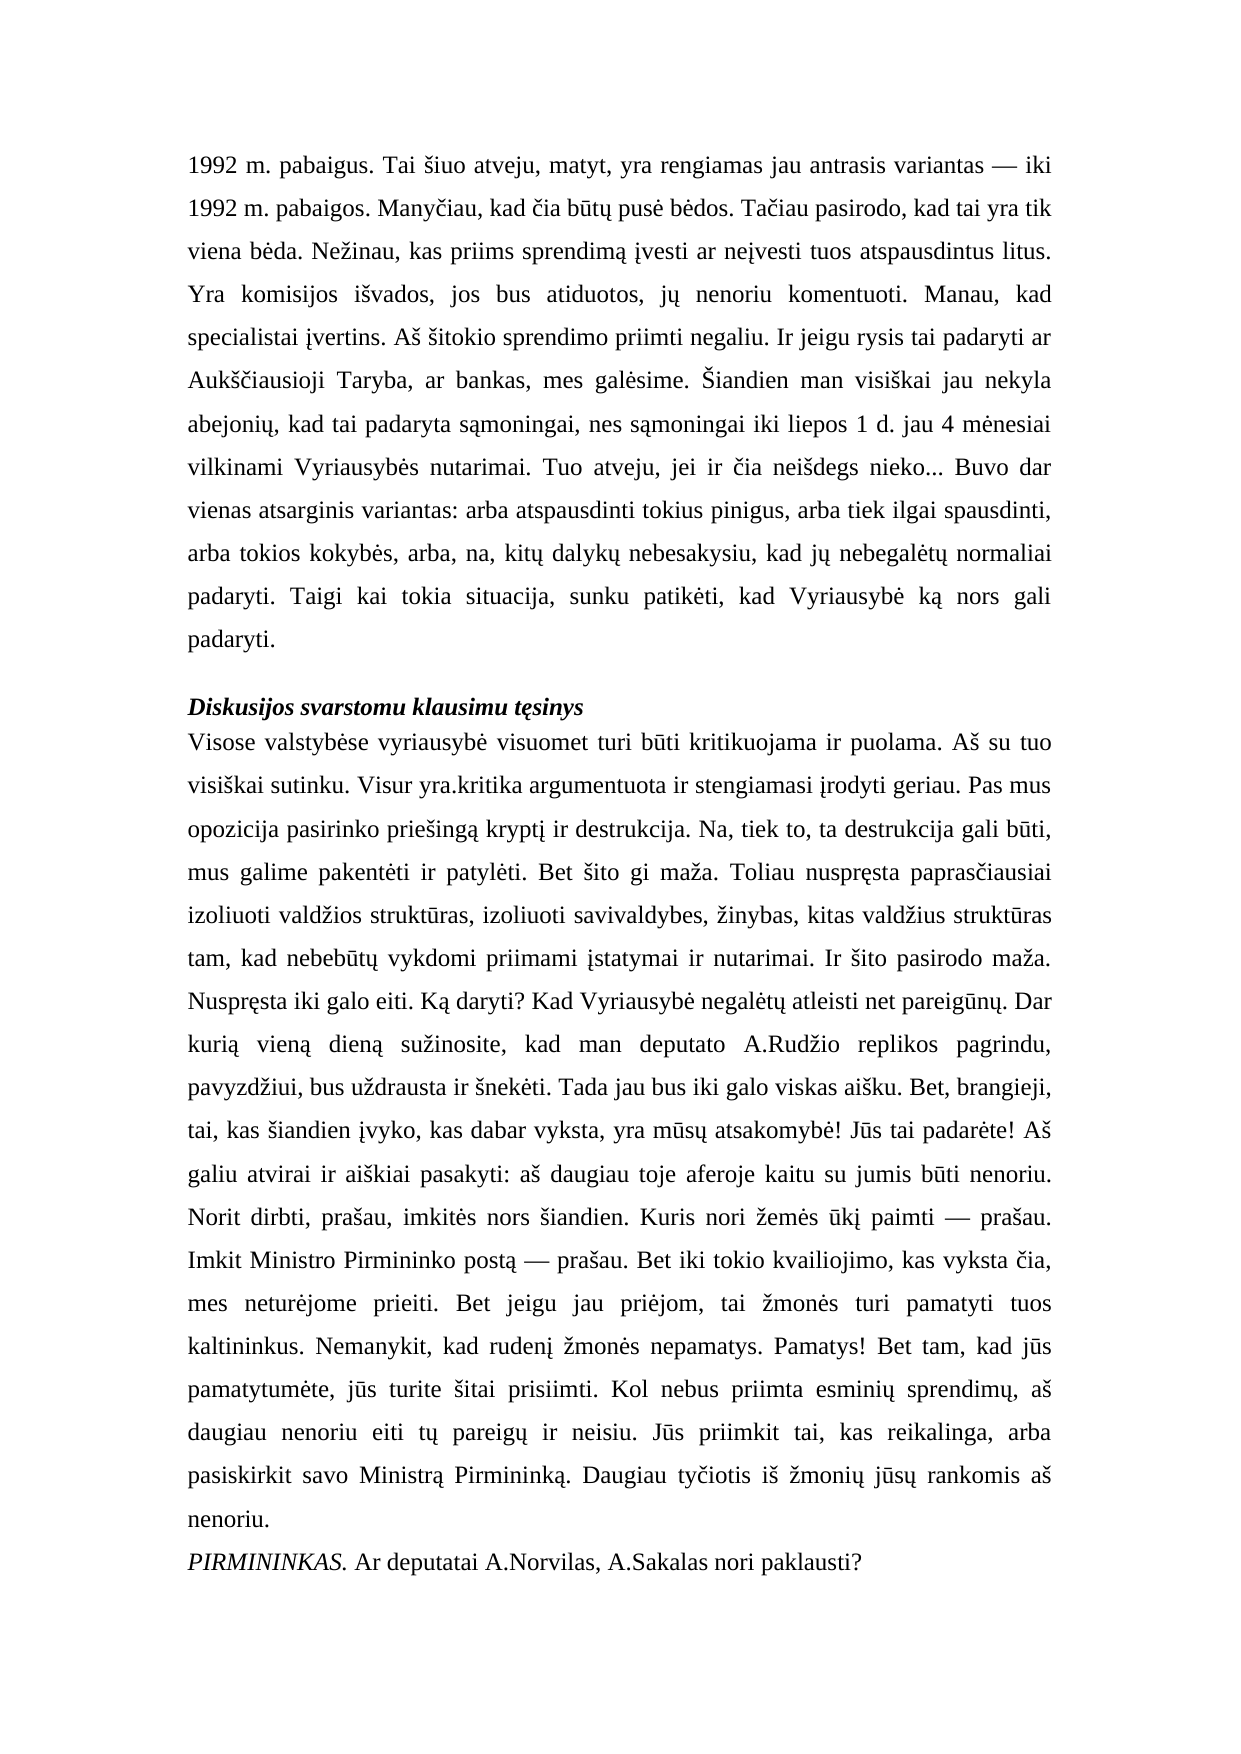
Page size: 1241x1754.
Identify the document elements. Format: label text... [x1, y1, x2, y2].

text PIRMININKAS. Ar deputatai A.Norvilas, A.Sakalas nori paklausti? [187, 1547, 1053, 1576]
subtitle Diskusijos svarstomu klausimu tęsinys [187, 692, 1053, 721]
text Visose valstybėse vyriausybė visuomet turi būti kritikuojama ir puolama. Aš su tuo visiškai sutinku. Visur yra.kritika argumentuota ir stengiamasi įrodyti geriau. Pas mus opozicija pasirinko priešingą kryptį ir destrukcija. Na, tiek to, ta destrukcija gali būti, mus galime pakentėti ir patylėti. Bet šito gi maža. Toliau nuspręsta paprasčiausiai izoliuoti valdžios struktūras, izoliuoti savivaldybes, žinybas, kitas valdžius struktūras tam, kad nebebūtų vykdomi priimami įstatymai ir nutarimai. Ir šito pasirodo maža. Nuspręsta iki galo eiti. Ką daryti? Kad Vyriausybė negalėtų atleisti net pareigūnų. Dar kurią vieną dieną sužinosite, kad man deputato A.Rudžio replikos pagrindu, pavyzdžiui, bus uždrausta ir šnekėti. Tada jau bus iki galo viskas aišku. Bet, brangieji, tai, kas šiandien įvyko, kas dabar vyksta, yra mūsų atsakomybė! Jūs tai padarėte! Aš galiu atvirai ir aiškiai pasakyti: aš daugiau toje aferoje kaitu su jumis būti nenoriu. Norit dirbti, prašau, imkitės nors šiandien. Kuris nori žemės ūkį paimti — prašau. Imkit Ministro Pirmininko postą — prašau. Bet iki tokio kvailiojimo, kas vyksta čia, mes neturėjome prieiti. Bet jeigu jau priėjom, tai žmonės turi pamatyti tuos kaltininkus. Nemanykit, kad rudenį žmonės nepamatys. Pamatys! Bet tam, kad jūs pamatytumėte, jūs turite šitai prisiimti. Kol nebus priimta esminių sprendimų, aš daugiau nenoriu eiti tų pareigų ir neisiu. Jūs priimkit tai, kas reikalinga, arba pasiskirkit savo Ministrą Pirmininką. Daugiau tyčiotis iš žmonių jūsų rankomis aš nenoriu. [187, 727, 1053, 1532]
text 1992 m. pabaigus. Tai šiuo atveju, matyt, yra rengiamas jau antrasis variantas — iki 1992 m. pabaigos. Manyčiau, kad čia būtų pusė bėdos. Tačiau pasirodo, kad tai yra tik viena bėda. Nežinau, kas priims sprendimą įvesti ar neįvesti tuos atspausdintus litus. Yra komisijos išvados, jos bus atiduotos, jų nenoriu komentuoti. Manau, kad specialistai įvertins. Aš šitokio sprendimo priimti negaliu. Ir jeigu rysis tai padaryti ar Aukščiausioji Taryba, ar bankas, mes galėsime. Šiandien man visiškai jau nekyla abejonių, kad tai padaryta sąmoningai, nes sąmoningai iki liepos 1 d. jau 4 mėnesiai vilkinami Vyriausybės nutarimai. Tuo atveju, jei ir čia neišdegs nieko... Buvo dar vienas atsarginis variantas: arba atspausdinti tokius pinigus, arba tiek ilgai spausdinti, arba tokios kokybės, arba, na, kitų dalykų nebesakysiu, kad jų nebegalėtų normaliai padaryti. Taigi kai tokia situacija, sunku patikėti, kad Vyriausybė ką nors gali padaryti. [187, 150, 1053, 653]
